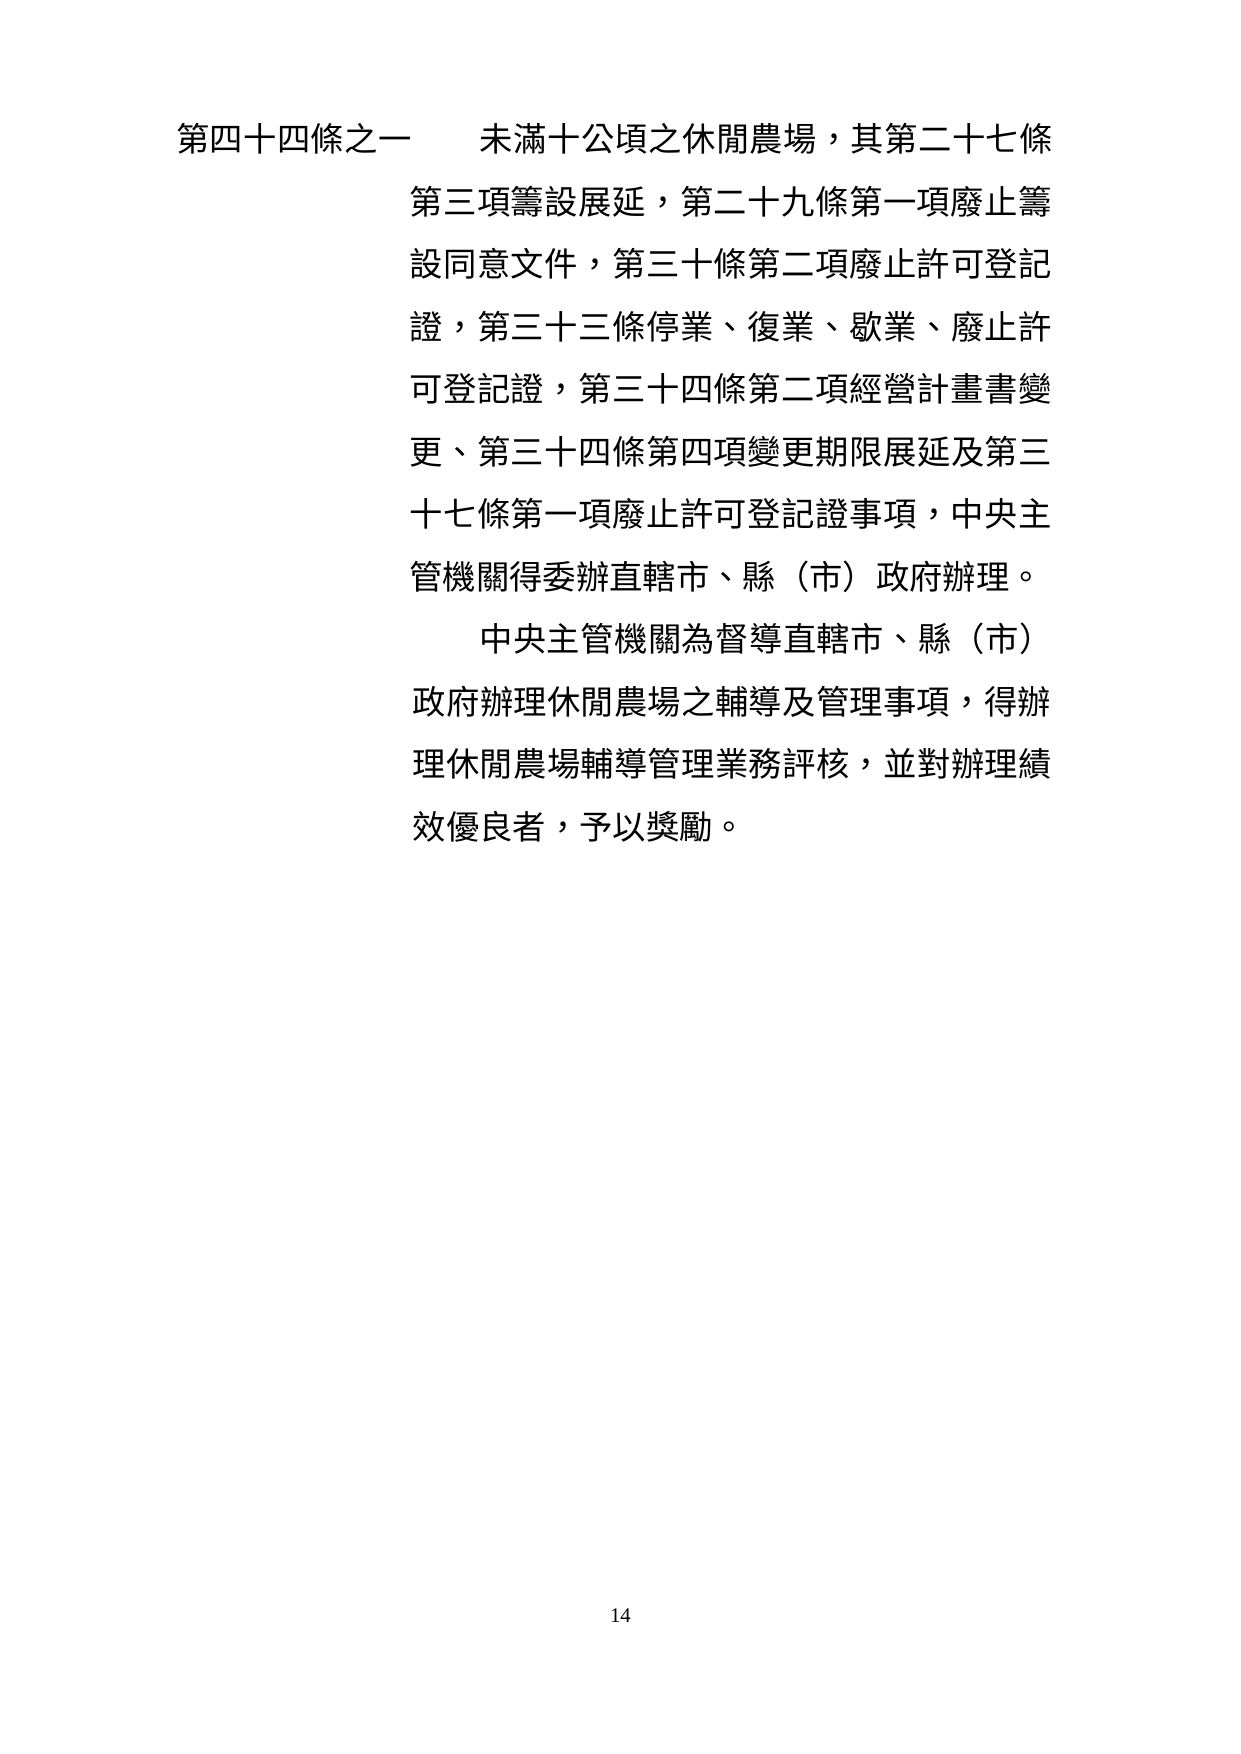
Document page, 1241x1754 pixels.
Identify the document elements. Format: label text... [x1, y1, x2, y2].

text 第四十四條之一 未滿十公頃之休閒農場，其第二十七條第三項籌設展延，第二十九條第一項廢止籌設同意文件，第三十條第二項廢止許可登記證，第三十三條停業、復業、歇業、廢止許可登記證，第三十四條第二項經營計畫書變更、第三十四條第四項變更期限展延及第三十七條第一項廢止許可登記證事項，中央主管機關得委辦直轄市、縣（市）政府辦理。 [176, 96, 1053, 596]
text 中央主管機關為督導直轄市、縣（市）政府辦理休閒農場之輔導及管理事項，得辦理休閒農場輔導管理業務評核，並對辦理績效優良者，予以獎勵。 [412, 596, 1053, 846]
